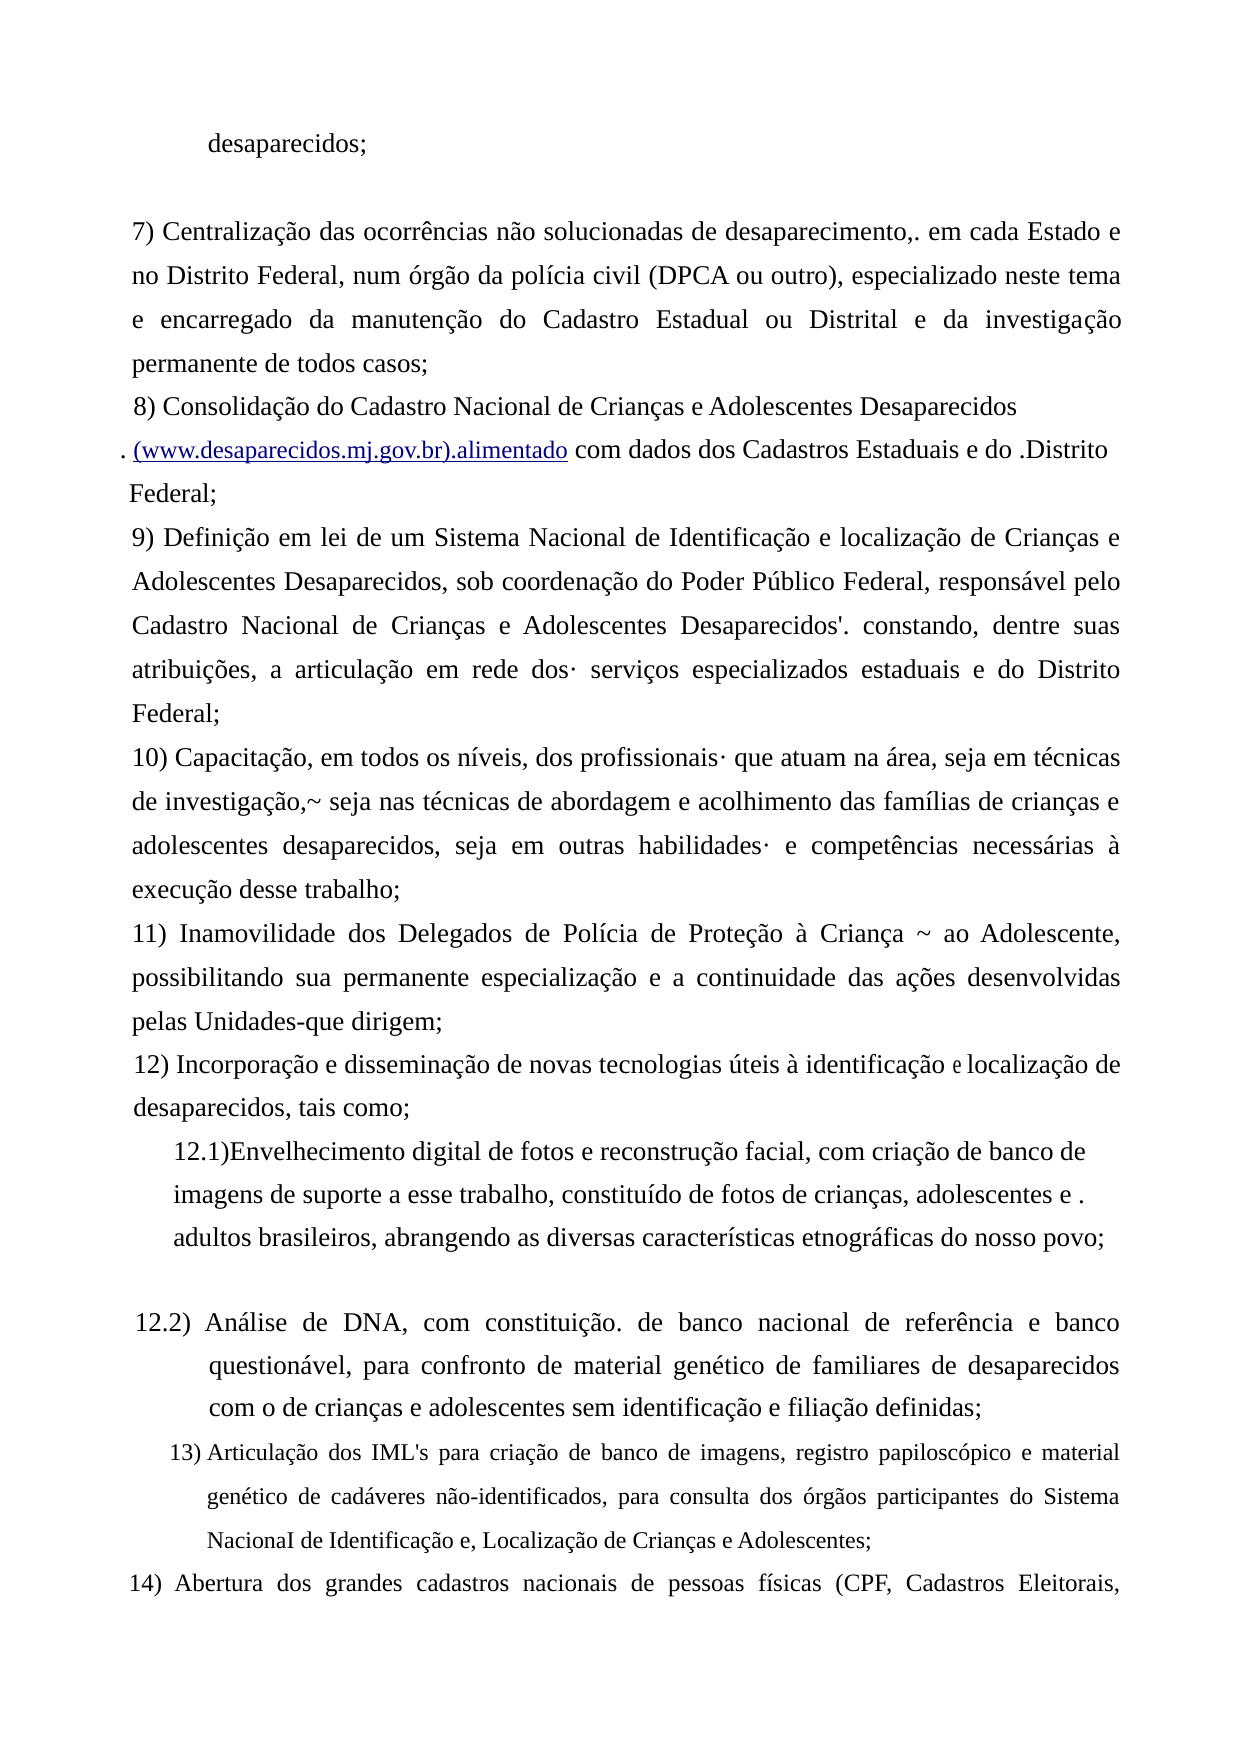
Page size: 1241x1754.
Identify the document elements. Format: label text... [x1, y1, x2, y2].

text 12) Incorporação e disseminação de novas tecnologias úteis à identificação e localização de desaparecidos, tais como; [133, 1039, 1122, 1125]
list 12.1)Envelhecimento digital de fotos e reconstrução facial, com criação de banco de imagens de suporte a esse trabalho, constituído de fotos de crianças, adolescentes e . adultos brasileiros, abrangendo as diversas características etnográficas do nosso povo; [136, 1126, 1121, 1255]
text 9) Definição em lei de um Sistema Nacional de Identificação e localização de Crianças e Adolescentes Desaparecidos, sob coordenação do Poder Público Federal, responsável pelo Cadastro Nacional de Crianças e Adolescentes Desaparecidos'. constando, dentre suas atribuições, a articulação em rede dos· serviços especializados estaduais e do Distrito Federal; [132, 512, 1122, 731]
text 10) Capacitação, em todos os níveis, dos profissionais· que atuam na área, seja em técnicas de investigação,~ seja nas técnicas de abordagem e acolhimento das famílias de crianças e adolescentes desaparecidos, seja em outras habilidades· e competências necessárias à execução desse trabalho; [132, 731, 1122, 907]
text . (www.desaparecidos.mj.gov.br).alimentado com dados dos Cadastros Estaduais e do .Distrito Federal; [119, 424, 1122, 512]
text 8) Consolidação do Cadastro Nacional de Crianças e Adolescentes Desaparecidos [133, 381, 1122, 424]
list Articulação dos IML's para criação de banco de imagens, registro papiloscópico e material genético de cadáveres não-identificados, para consulta dos órgãos participantes do Sistema NacionaI de Identificação e, Localização de Crianças e Adolescentes; [169, 1425, 1122, 1557]
text 14) Abertura dos grandes cadastros nacionais de pessoas físicas (CPF, Cadastros Eleitorais, [128, 1557, 1122, 1600]
text 12.2) Análise de DNA, com constituição. de banco nacional de referência e banco questionável, para confronto de material genético de familiares de desaparecidos com o de crianças e adolescentes sem identificação e filiação definidas; [134, 1298, 1121, 1425]
list desaparecidos; [170, 118, 1121, 162]
text 7) Centralização das ocorrências não solucionadas de desaparecimento,. em cada Estado e no Distrito Federal, num órgão da polícia civil (DPCA ou outro), especializado neste tema e encarregado da manutenção do Cadastro Estadual ou Distrital e da investigação permanente de todos casos; [132, 205, 1122, 381]
text 11) Inamovilidade dos Delegados de Polícia de Proteção à Criança ~ ao Adolescente, possibilitando sua permanente especialização e a continuidade das ações desenvolvidas pelas Unidades-que dirigem; [132, 907, 1122, 1039]
